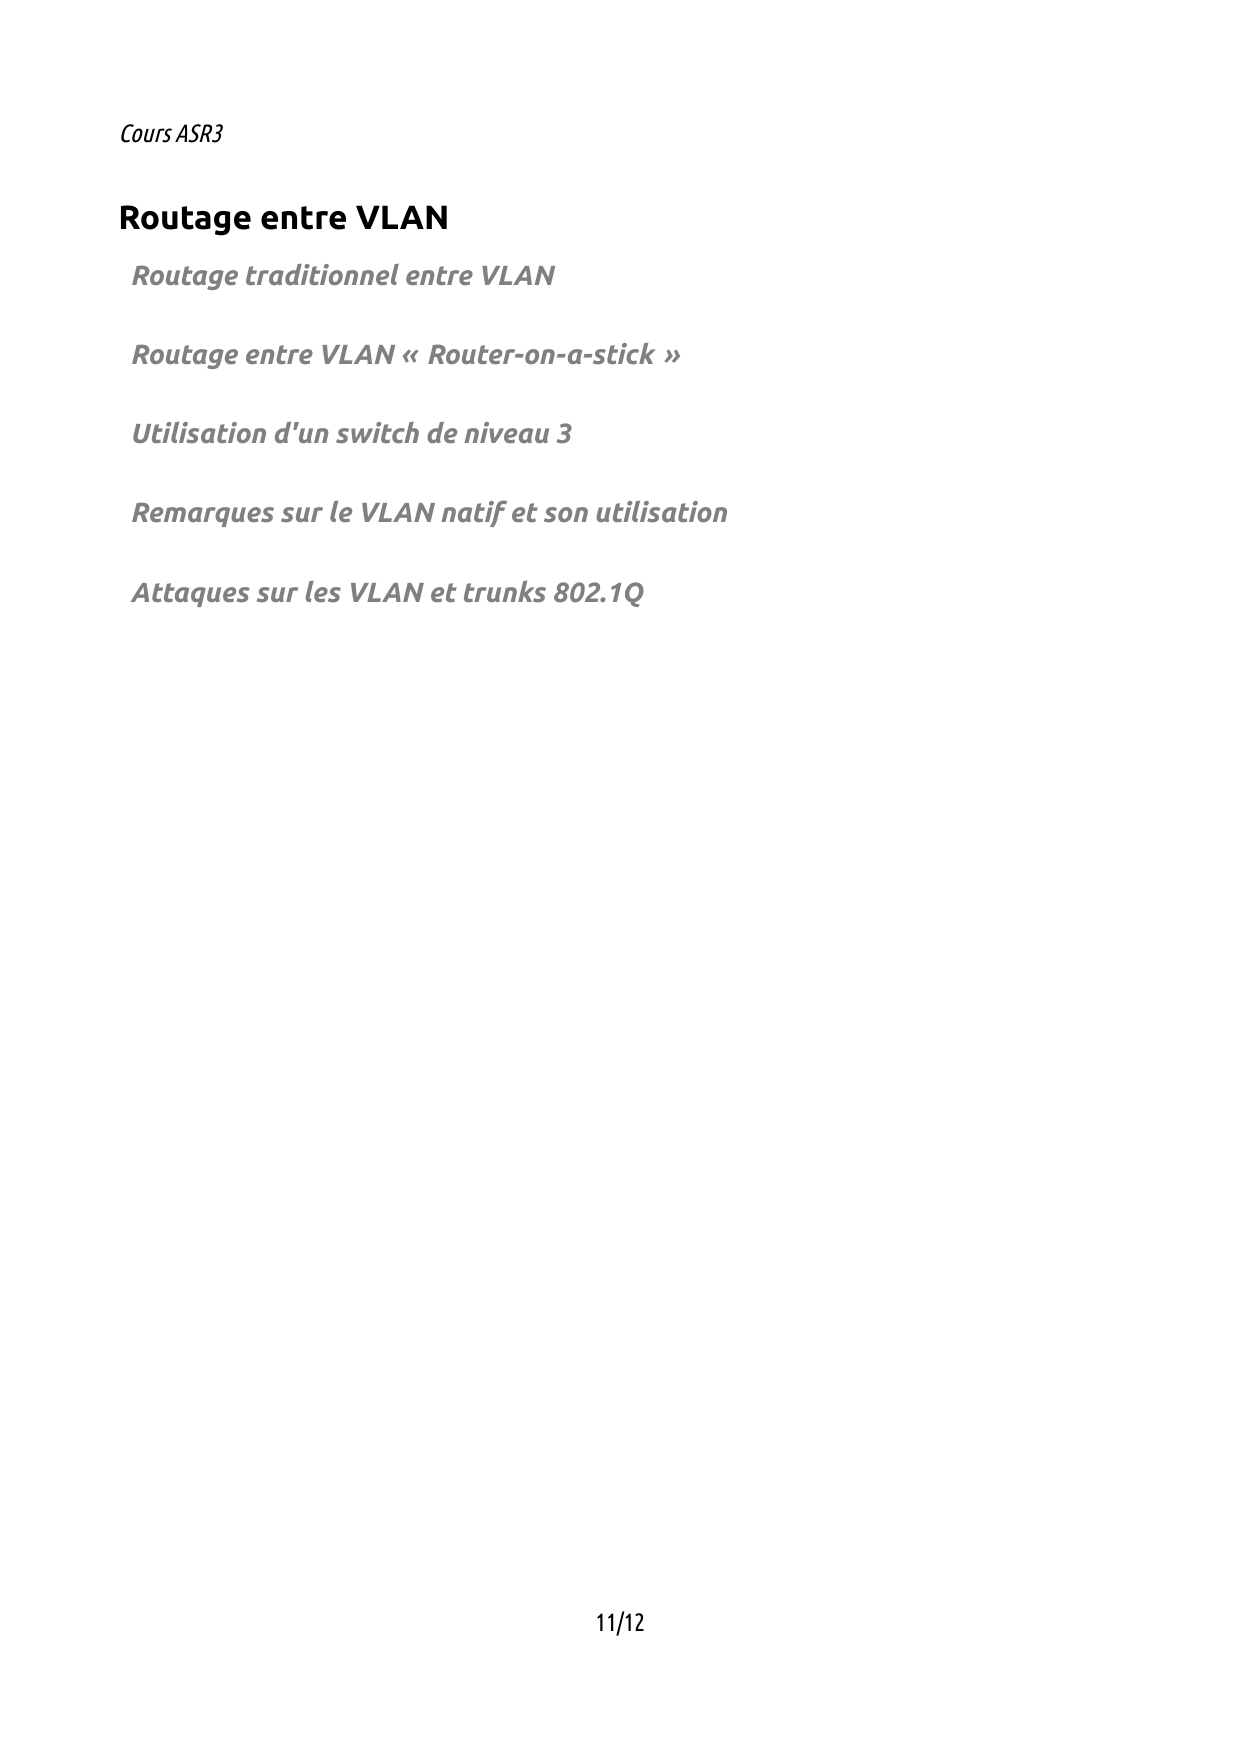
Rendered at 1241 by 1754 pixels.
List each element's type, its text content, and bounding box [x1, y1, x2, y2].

subtitle Routage entre VLAN [118, 197, 1122, 236]
subtitle Routage entre VLAN « Router-on-a-stick » [130, 338, 1122, 370]
subtitle Remarques sur le VLAN natif et son utilisation [130, 496, 1122, 528]
subtitle Routage traditionnel entre VLAN [130, 259, 1122, 291]
subtitle Utilisation d'un switch de niveau 3 [130, 417, 1122, 449]
subtitle Attaques sur les VLAN et trunks 802.1Q [130, 575, 1122, 607]
